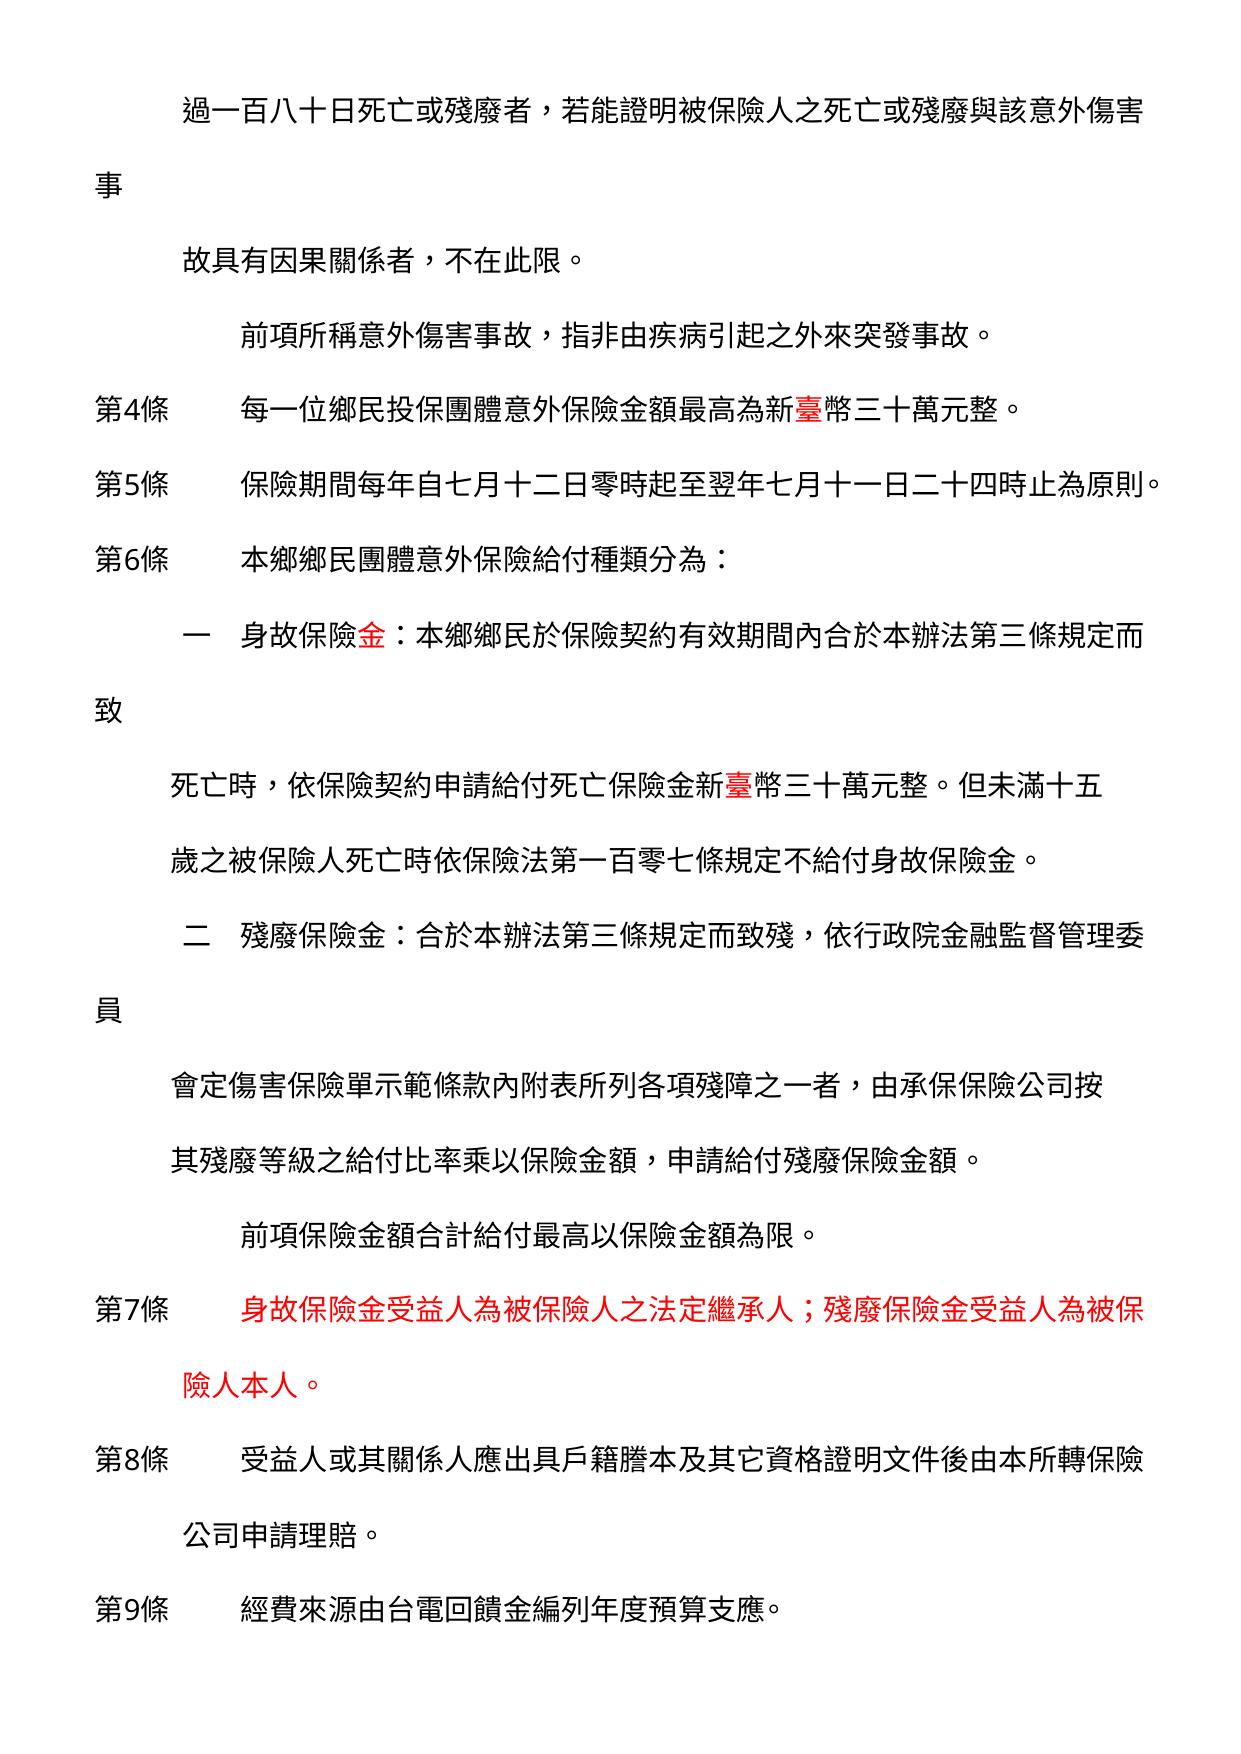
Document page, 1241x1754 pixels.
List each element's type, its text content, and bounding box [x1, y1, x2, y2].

list 保險期間每年自七月十二日零時起至翌年七月十一日二十四時止為原則。 [94, 446, 1162, 521]
text 前項所稱意外傷害事故，指非由疾病引起之外來突發事故。 [94, 296, 1162, 371]
list 經費來源由台電回饋金編列年度預算支應。 [94, 1571, 1162, 1646]
text 一 身故保險金：本鄉鄉民於保險契約有效期間內合於本辦法第三條規定而致 [94, 596, 1162, 746]
text 歲之被保險人死亡時依保險法第一百零七條規定不給付身故保險金。 [94, 821, 1162, 896]
text 公司申請理賠。 [94, 1496, 1162, 1571]
list 身故保險金受益人為被保險人之法定繼承人；殘廢保險金受益人為被保險人本人。 [94, 1271, 1162, 1421]
text 死亡時，依保險契約申請給付死亡保險金新臺幣三十萬元整。但未滿十五 [94, 746, 1162, 821]
list 本鄉鄉民團體意外保險給付種類分為： [94, 521, 1162, 596]
text 故具有因果關係者，不在此限。 [94, 221, 1162, 296]
text 其殘廢等級之給付比率乘以保險金額，申請給付殘廢保險金額。 [94, 1121, 1162, 1196]
text 前項保險金額合計給付最高以保險金額為限。 [94, 1196, 1162, 1271]
text 二 殘廢保險金：合於本辦法第三條規定而致殘，依行政院金融監督管理委員 [94, 896, 1162, 1046]
list 每一位鄉民投保團體意外保險金額最高為新臺幣三十萬元整。 [94, 371, 1162, 446]
list 受益人或其關係人應出具戶籍謄本及其它資格證明文件後由本所轉保險 [94, 1421, 1162, 1496]
text 過一百八十日死亡或殘廢者，若能證明被保險人之死亡或殘廢與該意外傷害事 [94, 71, 1162, 221]
text 會定傷害保險單示範條款內附表所列各項殘障之一者，由承保保險公司按 [94, 1046, 1162, 1121]
